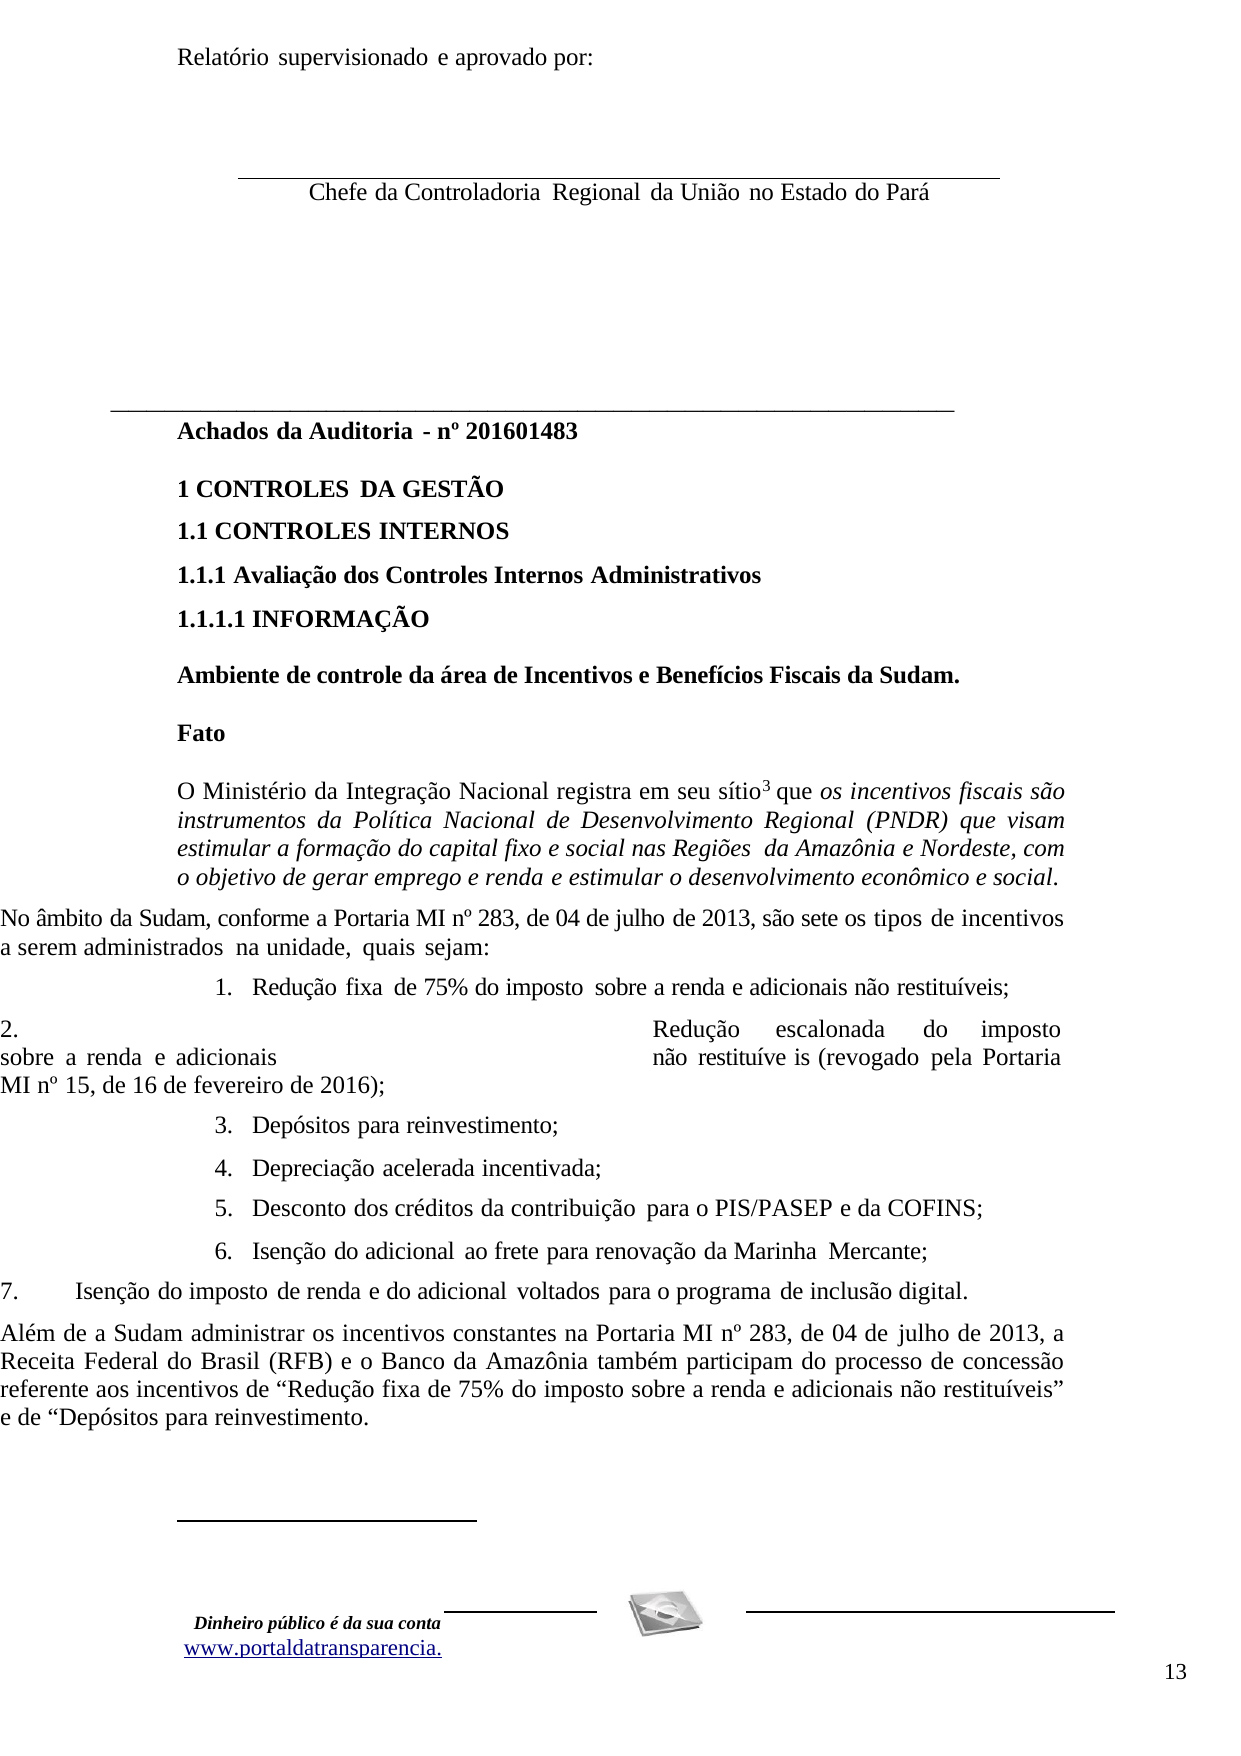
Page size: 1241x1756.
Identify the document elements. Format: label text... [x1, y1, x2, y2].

text Além de a Sudam administrar os incentivos constantes na Portaria MI nº 283, de 04 de julho de 2013, a Receita Federal do Brasil (RFB) e o Banco da Amazônia também participam do processo de concessão referente aos incentivos de “Redução fixa de 75% do imposto sobre a renda e adicionais não restituíveis” e de “Depósitos para reinvestimento. [0, 1318, 1064, 1431]
subtitle Achados da Auditoria - nº 201601483 [177, 416, 1241, 445]
list Isenção do imposto de renda e do adicional voltados para o programa de inclusão digital. [0, 1277, 1061, 1305]
list CONTROLES INTERNOS [177, 516, 1241, 545]
list Depreciação acelerada incentivada; [214, 1153, 1241, 1182]
list Redução escalonada do imposto sobre a renda e adicionais não restituíve is (revogado pela Portaria MI nº 15, de 16 de fevereiro de 2016); [0, 1015, 1061, 1099]
list CONTROLES DA GESTÃO [177, 474, 1241, 503]
list Desconto dos créditos da contribuição para o PIS/PASEP e da COFINS; [214, 1193, 1241, 1222]
text Ambiente de controle da área de Incentivos e Benefícios Fiscais da Sudam. Fato [177, 660, 1006, 746]
subtitle _______________________________________________ [0, 378, 1065, 415]
text Relatório supervisionado e aprovado por: [177, 42, 1241, 71]
list INFORMAÇÃO [177, 604, 1241, 632]
list Depósitos para reinvestimento; [214, 1111, 1241, 1139]
list Redução fixa de 75% do imposto sobre a renda e adicionais não restituíveis; [214, 972, 1241, 1001]
text O Ministério da Integração Nacional registra em seu sítio3 que os incentivos fiscais são instrumentos da Política Nacional de Desenvolvimento Regional (PNDR) que visam estimular a formação do capital fixo e social nas Regiões da Amazônia e Nordeste, com o objetivo de gerar emprego e renda e estimular o desenvolvimento econômico e social. [177, 775, 1065, 891]
list Avaliação dos Controles Internos Administrativos [177, 560, 1241, 589]
text No âmbito da Sudam, conforme a Portaria MI nº 283, de 04 de julho de 2013, são sete os tipos de incentivos a serem administrados na unidade, quais sejam: [0, 903, 1064, 961]
list Isenção do adicional ao frete para renovação da Marinha Mercante; [214, 1236, 1241, 1264]
text Chefe da Controladoria Regional da União no Estado do Pará [173, 172, 1065, 206]
